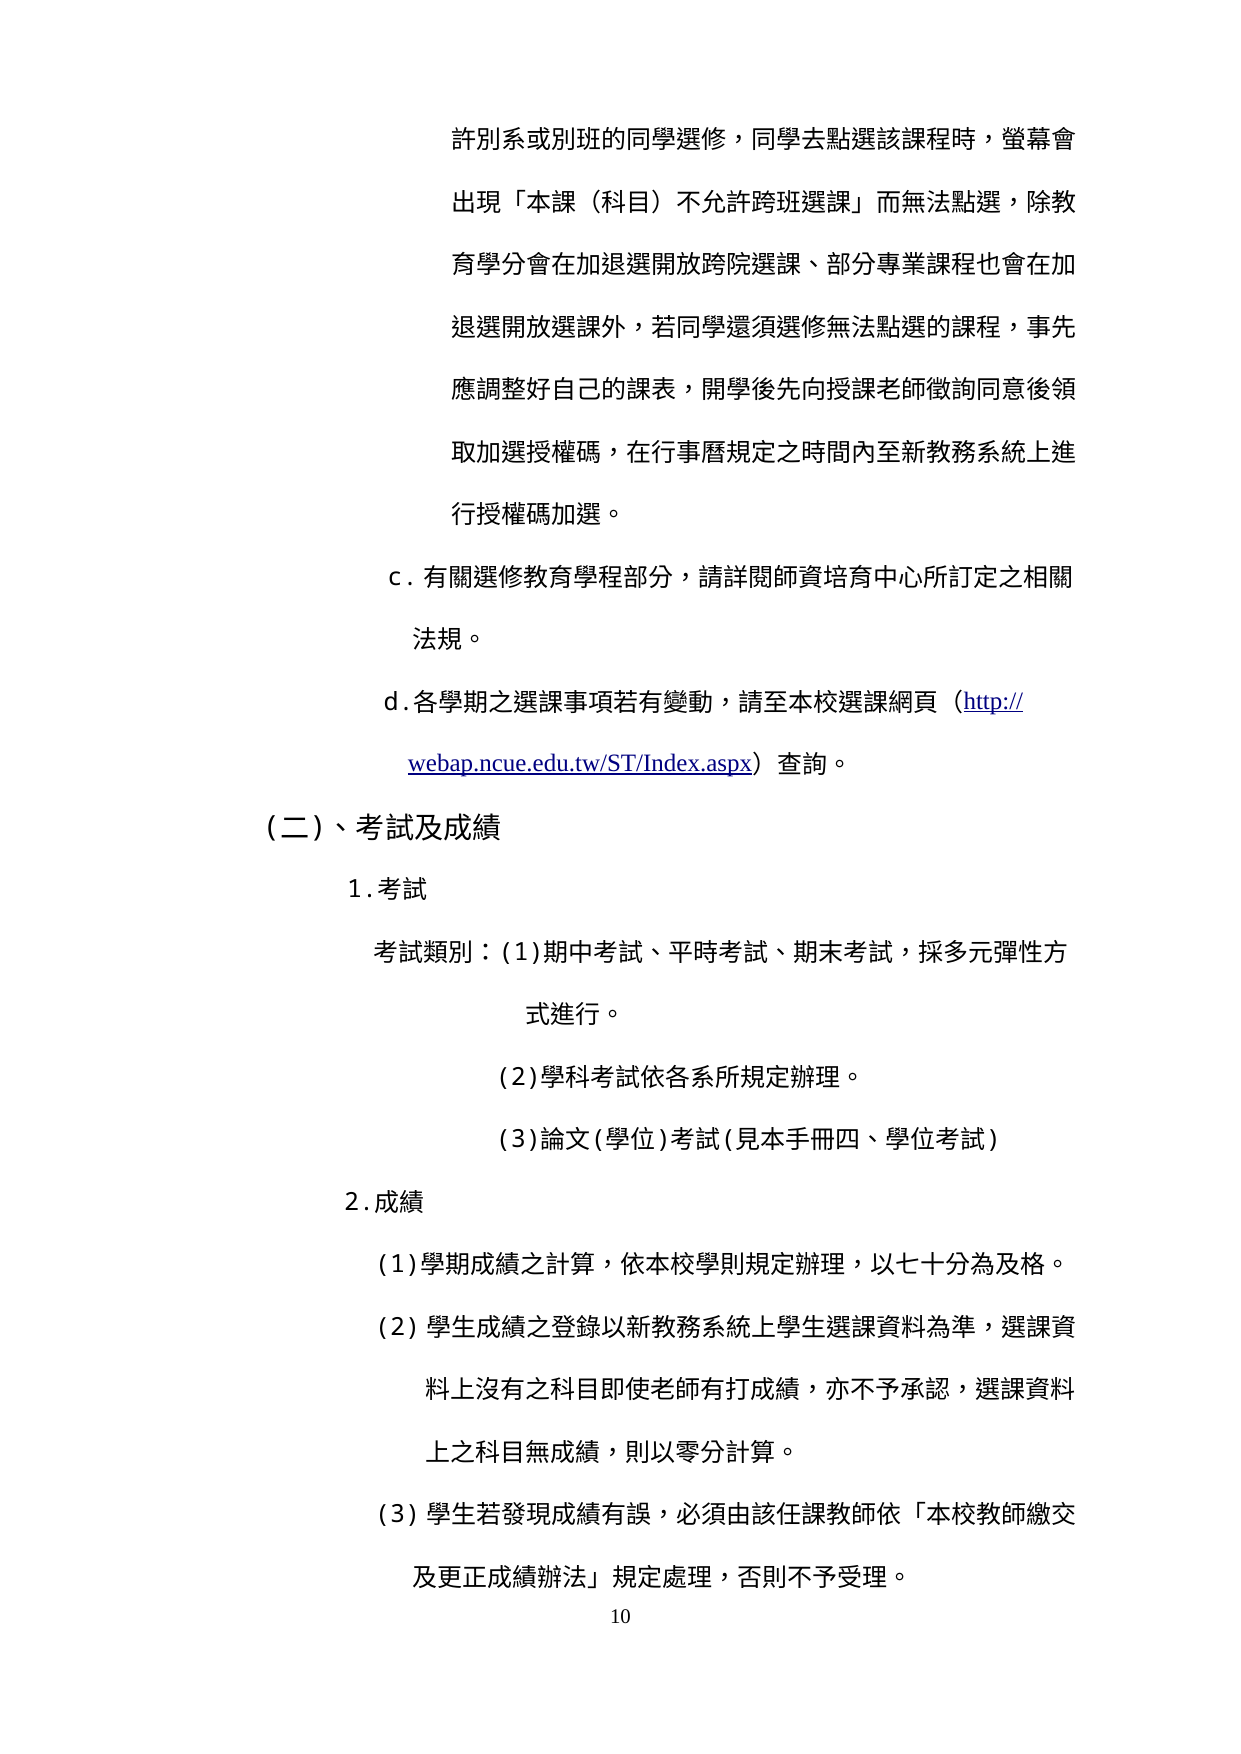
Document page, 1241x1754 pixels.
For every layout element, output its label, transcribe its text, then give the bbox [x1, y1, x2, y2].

text (2) 學生成績之登錄以新教務系統上學生選課資料為準，選課資 [150, 1284, 1240, 1346]
text 考試類別：(1)期中考試、平時考試、期末考試，採多元彈性方式進行。 [373, 909, 1090, 1034]
text 及更正成績辦法」規定處理，否則不予受理。 [150, 1534, 1240, 1596]
text (3)論文(學位)考試(見本手冊四、學位考試) [496, 1096, 1240, 1159]
text 1.考試 [347, 846, 1240, 909]
text (1)學期成績之計算，依本校學則規定辦理，以七十分為及格。 [244, 1221, 1240, 1284]
text 上之科目無成績，則以零分計算。 [150, 1409, 1240, 1471]
text (3) 學生若發現成績有誤，必須由該任課教師依「本校教師繳交 [150, 1471, 1240, 1534]
text (二)、考試及成績 [150, 784, 1090, 846]
text d.各學期之選課事項若有變動，請至本校選課網頁（http://webap.ncue.edu.tw/ST/Index.aspx）查詢。 [383, 659, 1090, 784]
text c. 有關選修教育學程部分，請詳閱師資培育中心所訂定之相關法規。 [387, 534, 1090, 659]
text 許別系或別班的同學選修，同學去點選該課程時，螢幕會出現「本課（科目）不允許跨班選課」而無法點選，除教育學分會在加退選開放跨院選課、部分專業課程也會在加退選開放選課外，若同學還須選修無法點選的課程，事先應調整好自己的課表，開學後先向授課老師徵詢同意後領取加選授權碼，在行事曆規定之時間內至新教務系統上進行授權碼加選。 [415, 96, 1090, 534]
text 料上沒有之科目即使老師有打成績，亦不予承認，選課資料 [150, 1346, 1240, 1409]
text (2)學科考試依各系所規定辦理。 [496, 1034, 1240, 1096]
text 2.成績 [344, 1159, 1240, 1221]
